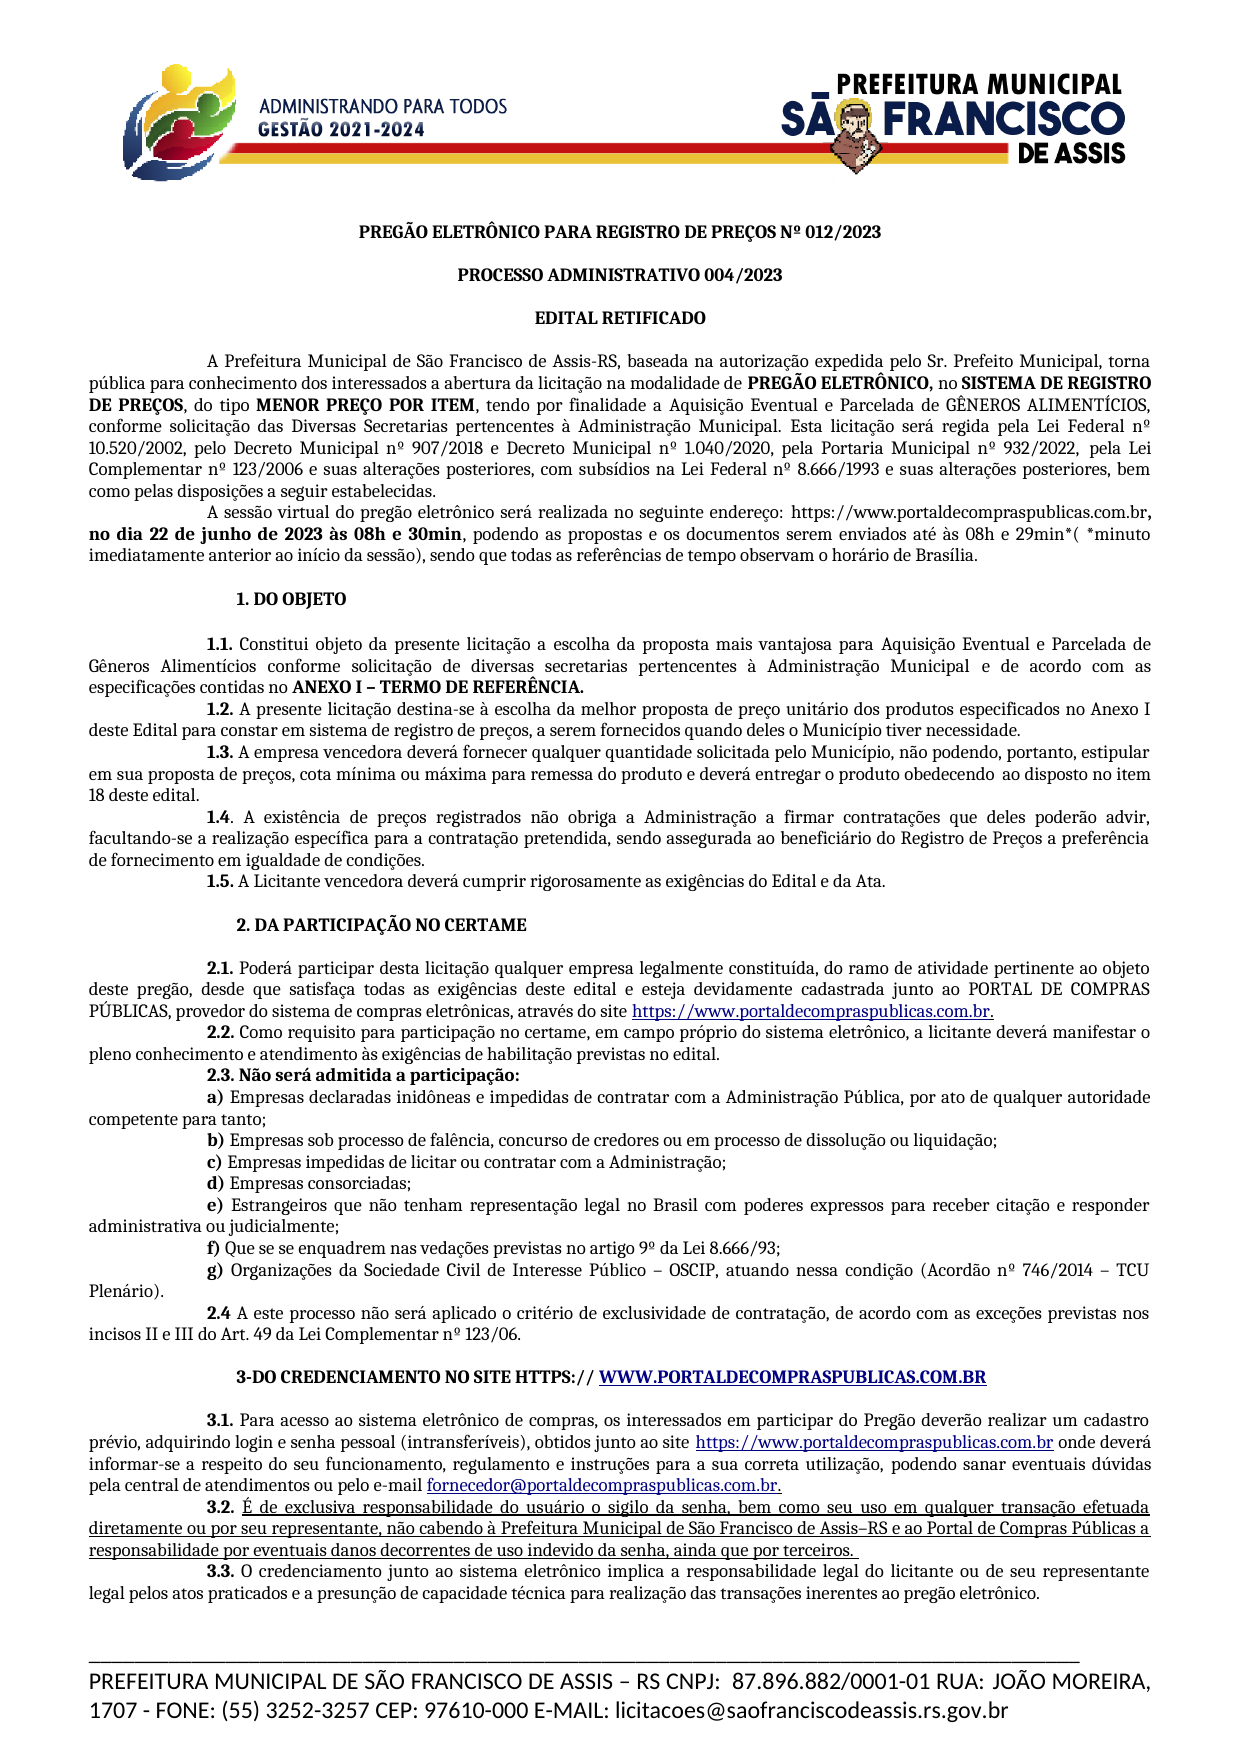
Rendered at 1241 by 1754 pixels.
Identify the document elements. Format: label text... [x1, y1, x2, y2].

text PREGÃO ELETRÔNICO PARA REGISTRO DE PREÇOS Nº 012/2023 [89, 222, 1152, 243]
text f) Que se se enquadrem nas vedações previstas no artigo 9º da Lei 8.666/93; [89, 1237, 1152, 1259]
text 3.1. Para acesso ao sistema eletrônico de compras, os interessados em participar do Pregão deverão realizar um cadastro prévio, adquirindo login e senha pessoal (intransferíveis), obtidos junto ao site https://www.portaldecompraspublicas.com.br onde deverá informar-se a respeito do seu funcionamento, regulamento e instruções para a sua correta utilização, podendo sanar eventuais dúvidas pela central de atendimentos ou pelo e-mail fornecedor@portaldecompraspublicas.com.br. [89, 1410, 1152, 1496]
text A Prefeitura Municipal de São Francisco de Assis-RS, baseada na autorização expedida pelo Sr. Prefeito Municipal, torna pública para conhecimento dos interessados a abertura da licitação na modalidade de PREGÃO ELETRÔNICO, no SISTEMA DE REGISTRO DE PREÇOS, do tipo MENOR PREÇO POR ITEM, tendo por finalidade a Aquisição Eventual e Parcelada de GÊNEROS ALIMENTÍCIOS, conforme solicitação das Diversas Secretarias pertencentes à Administração Municipal. Esta licitação será regida pela Lei Federal nº 10.520/2002, pelo Decreto Municipal nº 907/2018 e Decreto Municipal nº 1.040/2020, pela Portaria Municipal nº 932/2022, pela Lei Complementar nº 123/2006 e suas alterações posteriores, com subsídios na Lei Federal nº 8.666/1993 e suas alterações posteriores, bem como pelas disposições a seguir estabelecidas. [89, 351, 1152, 502]
text 1.2. A presente licitação destina-se à escolha da melhor proposta de preço unitário dos produtos especificados no Anexo I deste Edital para constar em sistema de registro de preços, a serem fornecidos quando deles o Município tiver necessidade. [89, 698, 1152, 742]
text 3-DO CREDENCIAMENTO NO SITE HTTPS:// WWW.PORTALDECOMPRASPUBLICAS.COM.BR [89, 1367, 1152, 1388]
text 2.4 A este processo não será aplicado o critério de exclusividade de contratação, de acordo com as exceções previstas nos incisos II e III do Art. 49 da Lei Complementar nº 123/06. [89, 1302, 1152, 1345]
text 1.3. A empresa vencedora deverá fornecer qualquer quantidade solicitada pelo Município, não podendo, portanto, estipular em sua proposta de preços, cota mínima ou máxima para remessa do produto e deverá entregar o produto obedecendo ao disposto no item 18 deste edital. [89, 742, 1152, 806]
text 2.3. Não será admitida a participação: [89, 1065, 1152, 1087]
text EDITAL RETIFICADO [89, 308, 1152, 329]
text b) Empresas sob processo de falência, concurso de credores ou em processo de dissolução ou liquidação; [89, 1130, 1152, 1151]
text 1.5. A Licitante vencedora deverá cumprir rigorosamente as exigências do Edital e da Ata. [29, 871, 1211, 892]
text d) Empresas consorciadas; [89, 1173, 1152, 1194]
text A sessão virtual do pregão eletrônico será realizada no seguinte endereço: https://www.portaldecompraspublicas.com.br, no dia 22 de junho de 2023 às 08h e 30min, podendo as propostas e os documentos serem enviados até às 08h e 29min*( *minuto imediatamente anterior ao início da sessão), sendo que todas as referências de tempo observam o horário de Brasília. [89, 502, 1152, 567]
text PROCESSO ADMINISTRATIVO 004/2023 [89, 265, 1152, 286]
text a) Empresas declaradas inidôneas e impedidas de contratar com a Administração Pública, por ato de qualquer autoridade competente para tanto; [89, 1087, 1152, 1130]
text c) Empresas impedidas de licitar ou contratar com a Administração; [89, 1151, 1211, 1173]
text 2.2. Como requisito para participação no certame, em campo próprio do sistema eletrônico, a licitante deverá manifestar o pleno conhecimento e atendimento às exigências de habilitação previstas no edital. [89, 1022, 1152, 1065]
text 2.1. Poderá participar desta licitação qualquer empresa legalmente constituída, do ramo de atividade pertinente ao objeto deste pregão, desde que satisfaça todas as exigências deste edital e esteja devidamente cadastrada junto ao PORTAL DE COMPRAS PÚBLICAS, provedor do sistema de compras eletrônicas, através do site https://www.portaldecompraspublicas.com.br. [89, 957, 1152, 1022]
text 3.3. O credenciamento junto ao sistema eletrônico implica a responsabilidade legal do licitante ou de seu representante legal pelos atos praticados e a presunção de capacidade técnica para realização das transações inerentes ao pregão eletrônico. [89, 1561, 1152, 1604]
text 1.4. A existência de preços registrados não obriga a Administração a firmar contratações que deles poderão advir, facultando-se a realização específica para a contratação pretendida, sendo assegurada ao beneficiário do Registro de Preços a preferência de fornecimento em igualdade de condições. [89, 806, 1152, 871]
text 3.2. É de exclusiva responsabilidade do usuário o sigilo da senha, bem como seu uso em qualquer transação efetuada diretamente ou por seu representante, não cabendo à Prefeitura Municipal de São Francisco de Assis–RS e ao Portal de Compras Públicas a responsabilidade por eventuais danos decorrentes de uso indevido da senha, ainda que por terceiros. [89, 1496, 1152, 1561]
text e) Estrangeiros que não tenham representação legal no Brasil com poderes expressos para receber citação e responder administrativa ou judicialmente; [89, 1194, 1152, 1237]
text 1.1. Constitui objeto da presente licitação a escolha da proposta mais vantajosa para Aquisição Eventual e Parcelada de Gêneros Alimentícios conforme solicitação de diversas secretarias pertencentes à Administração Municipal e de acordo com as especificações contidas no ANEXO I – TERMO DE REFERÊNCIA. [89, 634, 1152, 698]
text 2. DA PARTICIPAÇÃO NO CERTAME [89, 914, 1152, 936]
text g) Organizações da Sociedade Civil de Interesse Público – OSCIP, atuando nessa condição (Acordão nº 746/2014 – TCU Plenário). [89, 1259, 1152, 1302]
text 1. DO OBJETO [89, 588, 1152, 610]
